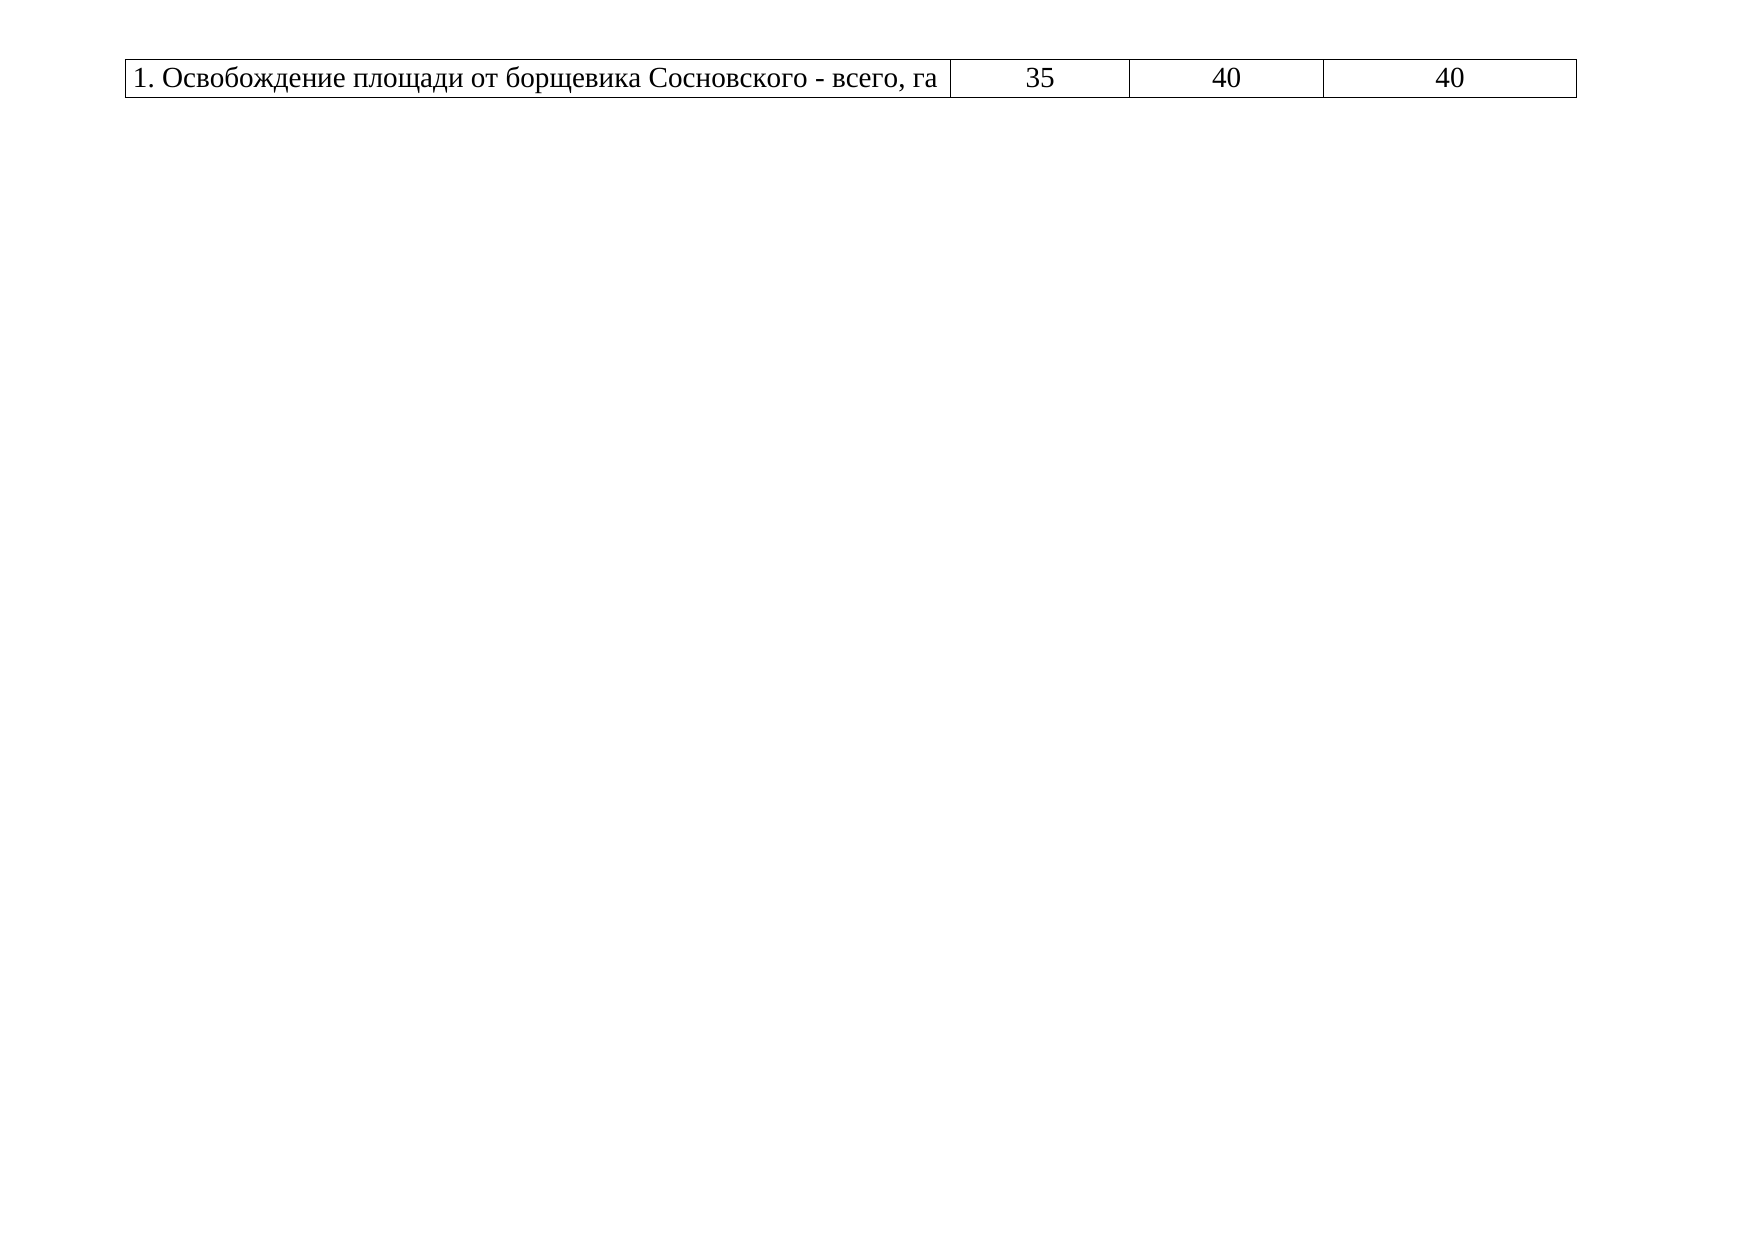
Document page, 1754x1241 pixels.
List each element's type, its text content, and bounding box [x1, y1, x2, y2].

table_cell 40 [1130, 60, 1323, 97]
table_cell 35 [951, 60, 1129, 97]
table_cell 40 [1324, 60, 1576, 97]
table_cell 1. Освобождение площади от борщевика Сосновского - всего, га [126, 60, 950, 97]
